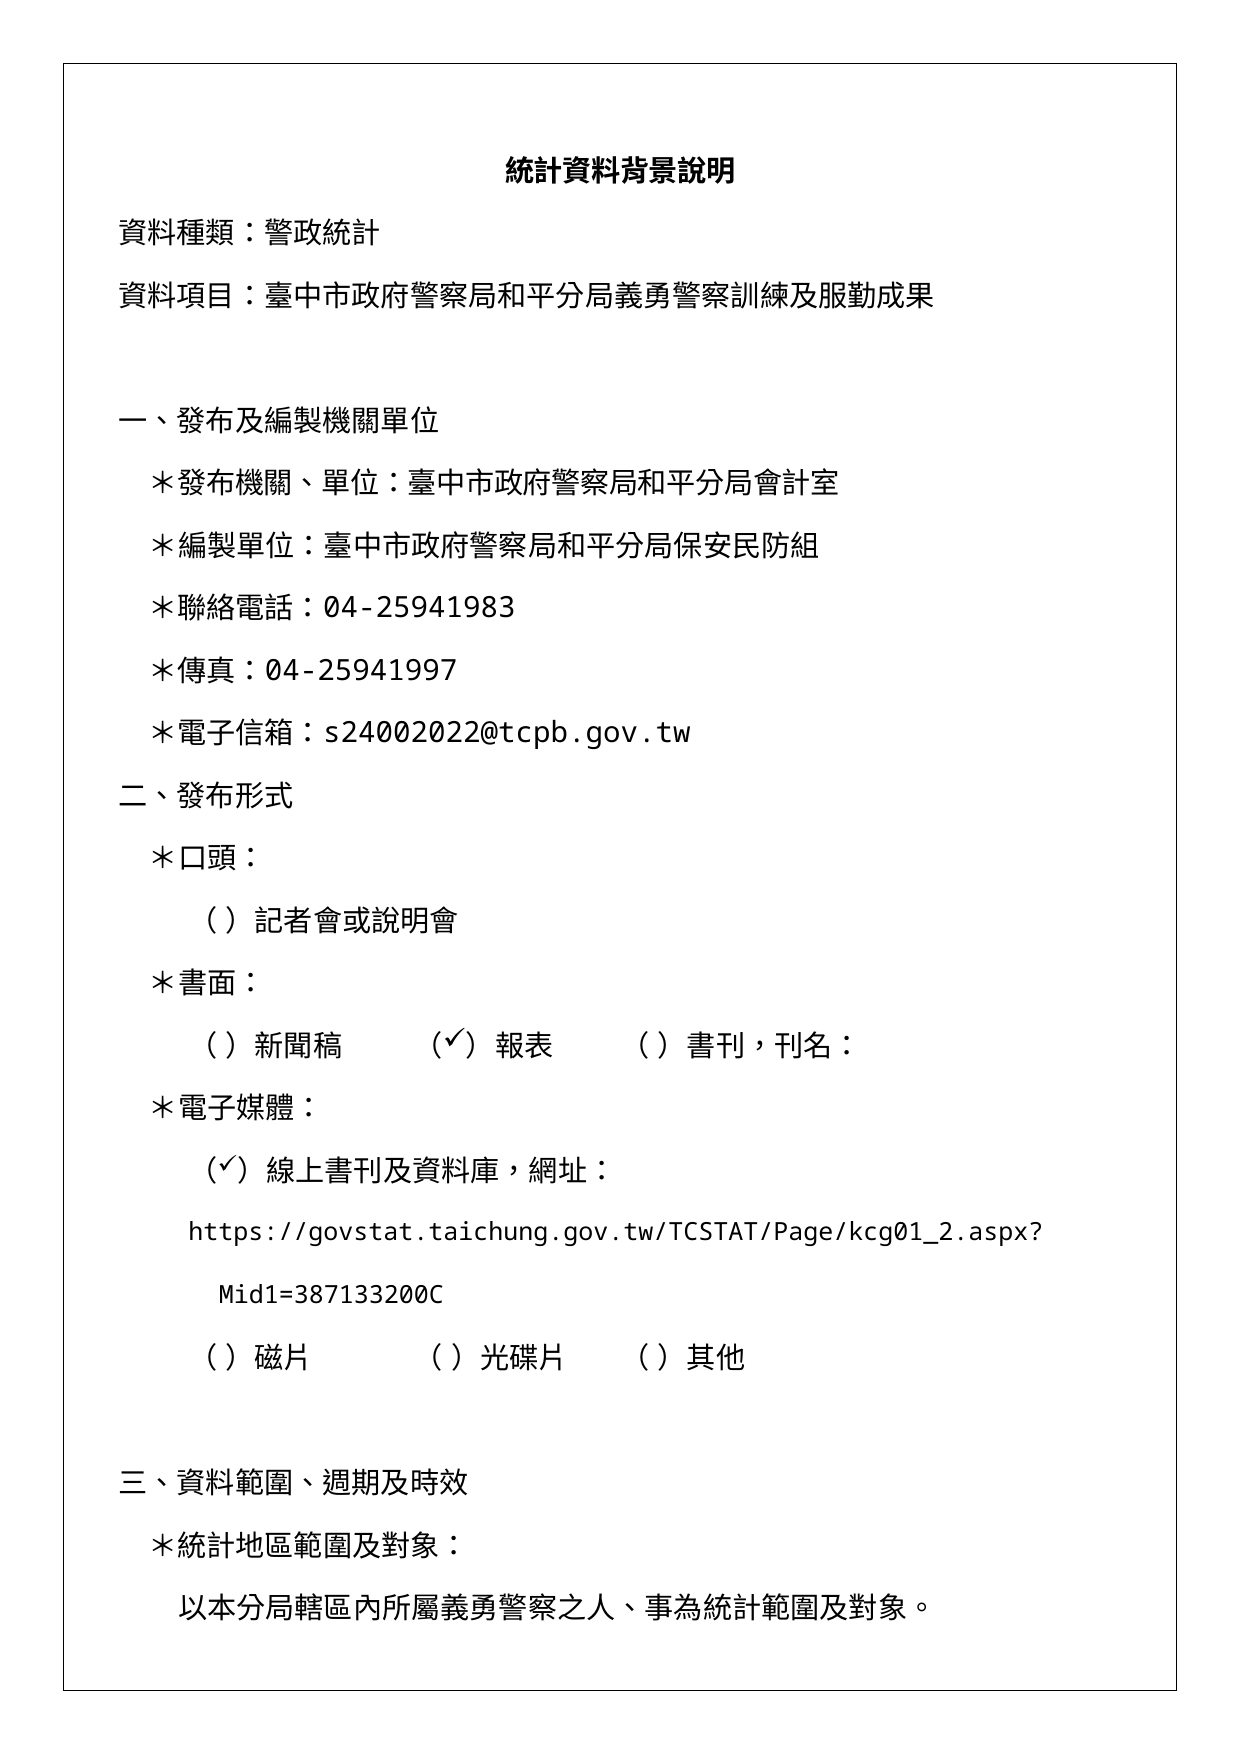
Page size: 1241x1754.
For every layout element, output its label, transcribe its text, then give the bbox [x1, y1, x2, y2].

text https://govstat.taichung.gov.tw/TCSTAT/Page/kcg01_2.aspx?Mid1=387133200C [188, 1189, 1156, 1314]
text 三、資料範圍、週期及時效 [118, 1439, 1122, 1502]
text 以本分局轄區內所屬義勇警察之人、事為統計範圍及對象。 [178, 1564, 1122, 1627]
text 一、發布及編製機關單位 [118, 377, 1122, 439]
text 資料種類：警政統計 [118, 189, 1122, 252]
text ＊傳真：04-25941997 [148, 627, 1122, 689]
text （ ）磁片 （ ）光碟片 （ ）其他 [188, 1314, 1156, 1377]
text ＊電子媒體： [149, 1064, 1122, 1127]
text 資料項目：臺中市政府警察局和平分局義勇警察訓練及服勤成果 [118, 252, 1122, 314]
text ＊口頭： [149, 814, 1122, 877]
text ＊書面： [149, 939, 1122, 1002]
text ＊編製單位：臺中市政府警察局和平分局保安民防組 [149, 502, 1122, 564]
text ＊統計地區範圍及對象： [148, 1502, 1122, 1564]
text （ ）新聞稿 （）報表 （ ）書刊，刊名： [188, 1002, 1156, 1064]
text 二、發布形式 [118, 752, 1122, 814]
text ＊電子信箱：s24002022@tcpb.gov.tw [148, 689, 1122, 752]
text （）線上書刊及資料庫，網址： [188, 1127, 1156, 1189]
text ＊發布機關、單位：臺中市政府警察局和平分局會計室 [149, 439, 1122, 502]
text （ ）記者會或說明會 [188, 877, 1156, 939]
text ＊聯絡電話：04-25941983 [148, 564, 1122, 627]
text 統計資料背景說明 [118, 127, 1122, 189]
